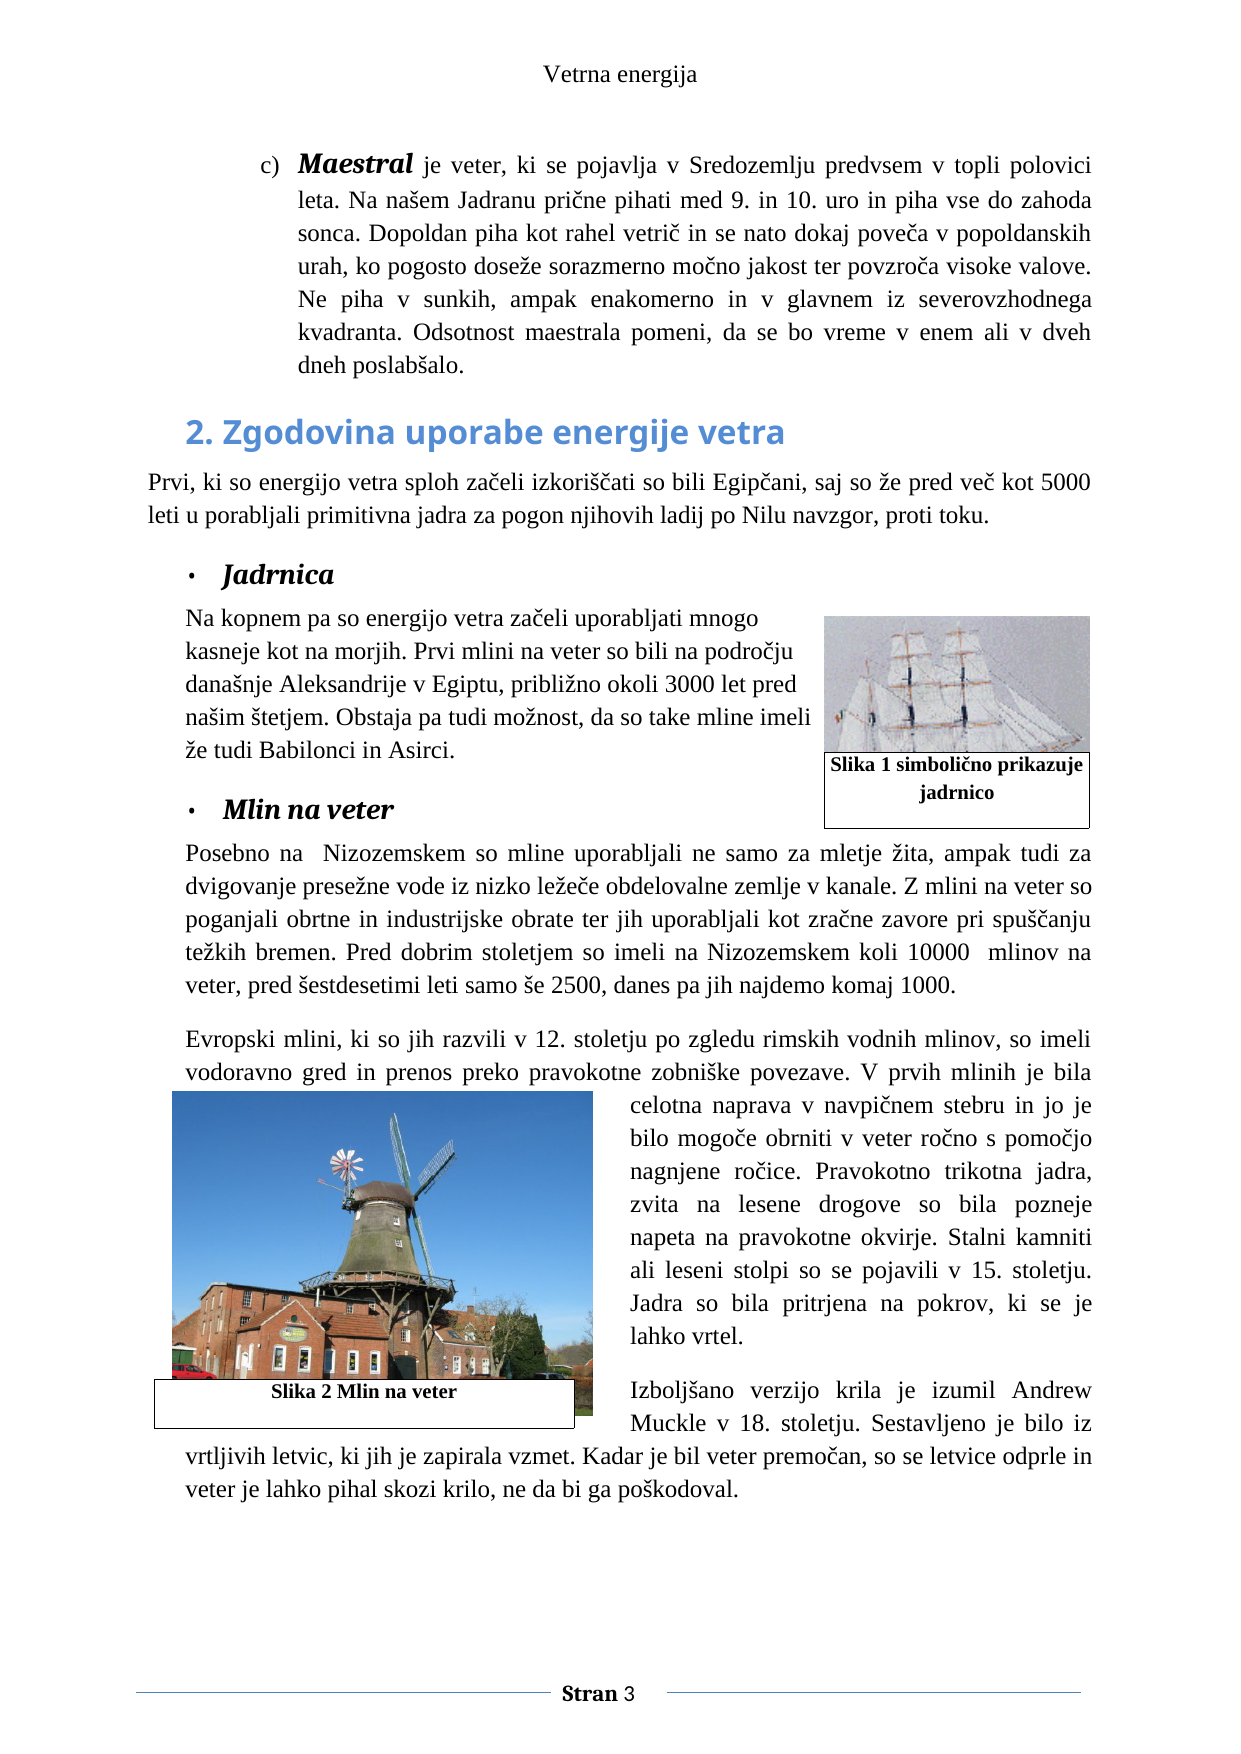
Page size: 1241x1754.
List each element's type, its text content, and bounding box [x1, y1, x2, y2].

picture [824, 616, 1090, 752]
list Maestral je veter, ki se pojavlja v Sredozemlju predvsem v topli polovici leta. Na našem Jadranu prične pihati med 9. in 10. uro in piha vse do zahoda sonca. Dopoldan piha kot rahel vetrič in se nato dokaj poveča v popoldanskih urah, ko pogosto doseže sorazmerno močno jakost ter povzroča visoke valove. Ne piha v sunkih, ampak enakomerno in v glavnem iz severovzhodnega kvadranta. Odsotnost maestrala pomeni, da se bo vreme v enem ali v dveh dneh poslabšalo. [260, 148, 1093, 379]
subtitle Jadrnica [185, 558, 1093, 592]
text Posebno na Nizozemskem so mline uporabljali ne samo za mletje žita, ampak tudi za dvigovanje presežne vode iz nizko ležeče obdelovalne zemlje v kanale. Z mlini na veter so poganjali obrtne in industrijske obrate ter jih uporabljali kot zračne zavore pri spuščanju težkih bremen. Pred dobrim stoletjem so imeli na Nizozemskem koli 10000 mlinov na veter, pred šestdesetimi leti samo še 2500, danes pa jih najdemo komaj 1000. [185, 838, 1093, 998]
text Na kopnem pa so energijo vetra začeli uporabljati mnogo kasneje kot na morjih. Prvi mlini na veter so bili na področju današnje Aleksandrije v Egiptu, približno okoli 3000 let pred našim štetjem. Obstaja pa tudi možnost, da so take mline imeli že tudi Babilonci in Asirci. [185, 603, 1093, 764]
text Slika 2 Mlin na veter [155, 1380, 573, 1403]
text Prvi, ki so energijo vetra sploh začeli izkoriščati so bili Egipčani, saj so že pred več kot 5000 leti u porabljali primitivna jadra za pogon njihovih ladij po Nilu navzgor, proti toku. [148, 467, 1093, 529]
subtitle Zgodovina uporabe energije vetra [185, 408, 1093, 454]
picture [172, 1091, 593, 1416]
text Slika 1 simbolično prikazuje jadrnico [825, 753, 1089, 804]
subtitle Mlin na veter [185, 793, 824, 826]
text Izboljšano verzijo krila je izumil Andrew Muckle v 18. stoletju. Sestavljeno je bilo iz vrtljivih letvic, ki jih je zapirala vzmet. Kadar je bil veter premočan, so se letvice odprle in veter je lahko pihal skozi krilo, ne da bi ga poškodoval. [185, 1375, 1093, 1502]
text Evropski mlini, ki so jih razvili v 12. stoletju po zgledu rimskih vodnih mlinov, so imeli vodoravno gred in prenos preko pravokotne zobniške povezave. V prvih mlinih je bila celotna naprava v navpičnem stebru in jo je bilo mogoče obrniti v veter ročno s pomočjo nagnjene ročice. Pravokotno trikotna jadra, zvita na lesene drogove so bila pozneje napeta na pravokotne okvirje. Stalni kamniti ali leseni stolpi so se pojavili v 15. stoletju. Jadra so bila pritrjena na pokrov, ki se je lahko vrtel. [185, 1024, 1093, 1349]
